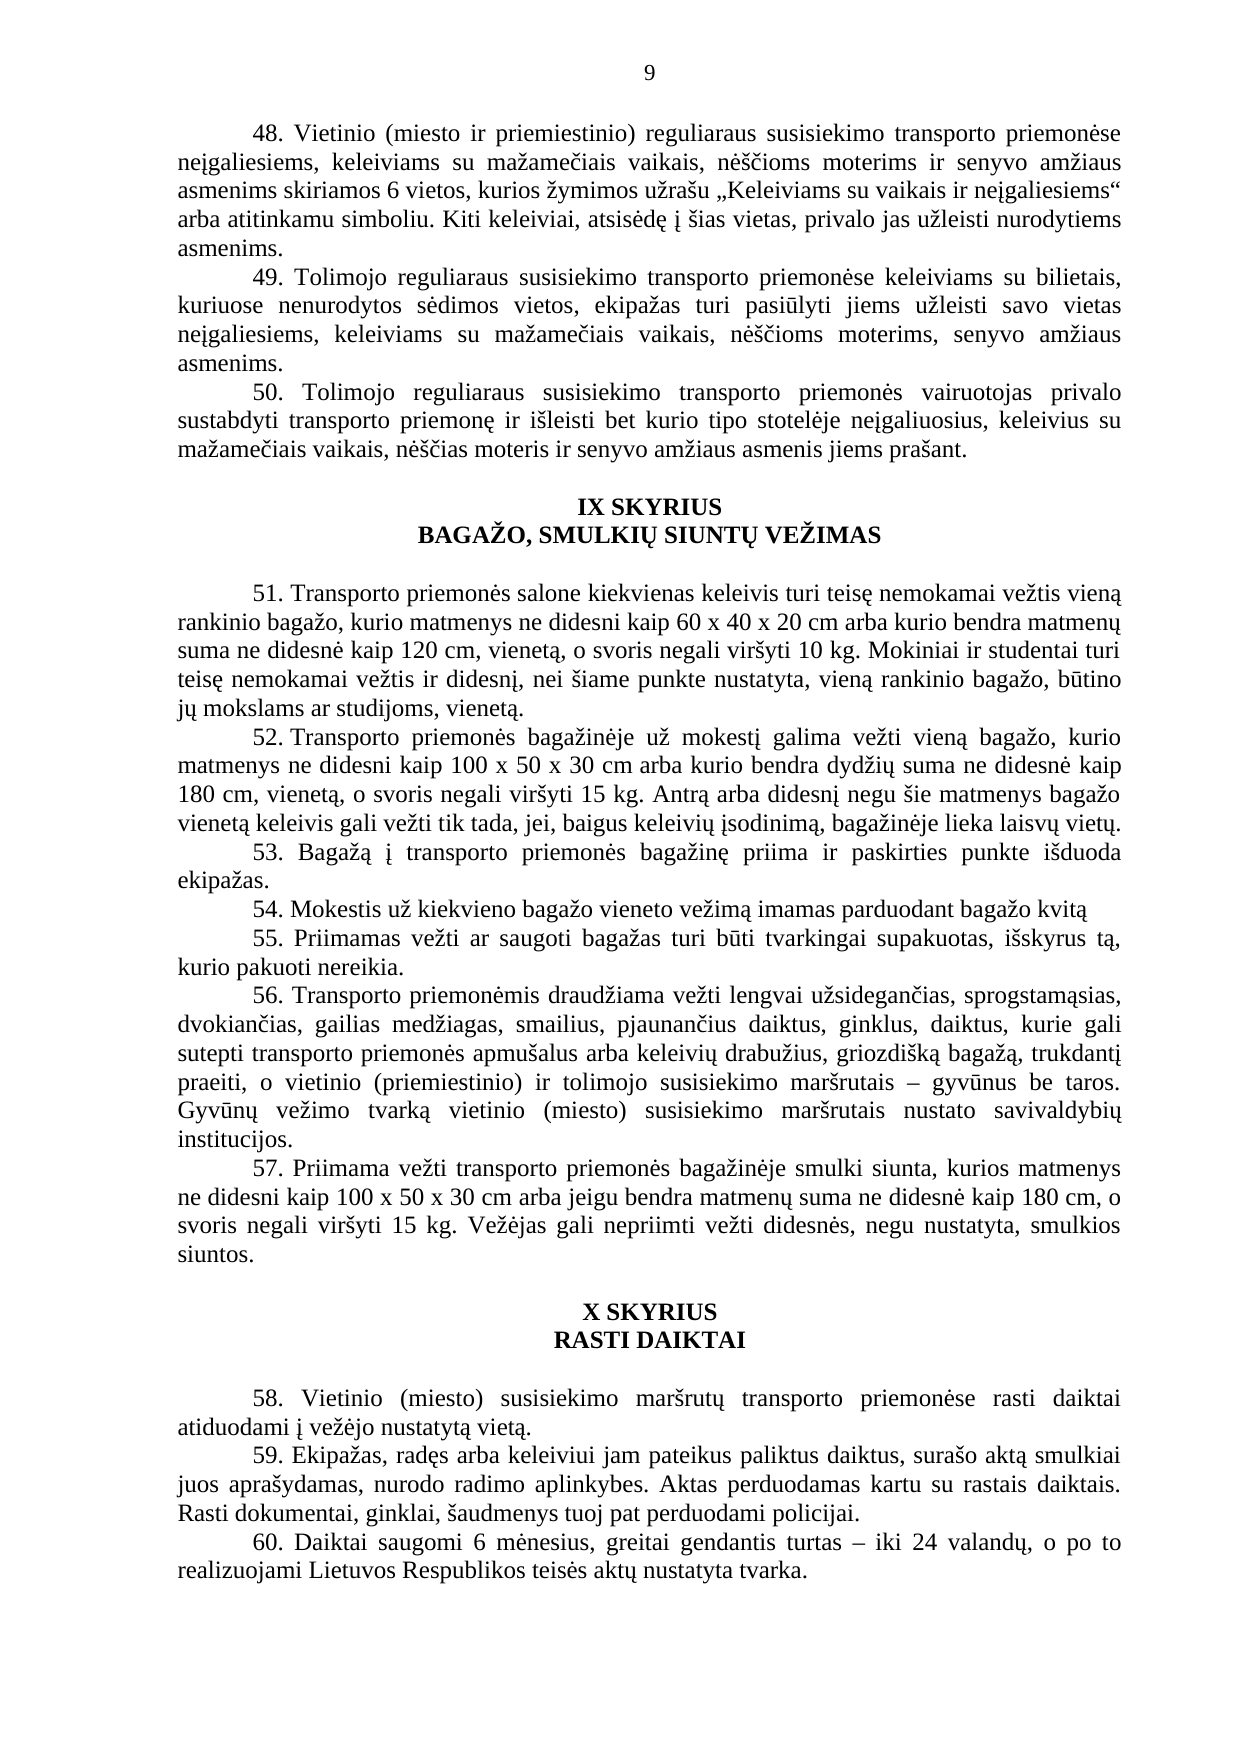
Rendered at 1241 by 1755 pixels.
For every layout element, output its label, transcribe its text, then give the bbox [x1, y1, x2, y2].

text 55. Priimamas vežti ar saugoti bagažas turi būti tvarkingai supakuotas, išskyrus tą, kurio pakuoti nereikia. [177, 923, 1122, 981]
text 54. Mokestis už kiekvieno bagažo vieneto vežimą imamas parduodant bagažo kvitą [177, 894, 1122, 923]
text 58. Vietinio (miesto) susisiekimo maršrutų transporto priemonėse rasti daiktai atiduodami į vežėjo nustatytą vietą. [177, 1383, 1122, 1441]
text 48. Vietinio (miesto ir priemiestinio) reguliaraus susisiekimo transporto priemonėse neįgaliesiems, keleiviams su mažamečiais vaikais, nėščioms moterims ir senyvo amžiaus asmenims skiriamos 6 vietos, kurios žymimos užrašu „Keleiviams su vaikais ir neįgaliesiems“ arba atitinkamu simboliu. Kiti keleiviai, atsisėdę į šias vietas, privalo jas užleisti nurodytiems asmenims. [177, 118, 1122, 262]
text 53. Bagažą į transporto priemonės bagažinę priima ir paskirties punkte išduoda ekipažas. [177, 837, 1122, 894]
text 59. Ekipažas, radęs arba keleiviui jam pateikus paliktus daiktus, surašo aktą smulkiai juos aprašydamas, nurodo radimo aplinkybes. Aktas perduodamas kartu su rastais daiktais. Rasti dokumentai, ginklai, šaudmenys tuoj pat perduodami policijai. [177, 1441, 1122, 1527]
text BAGAŽO, SMULKIŲ SIUNTŲ VEŽIMAS [177, 521, 1122, 549]
text 50. Tolimojo reguliaraus susisiekimo transporto priemonės vairuotojas privalo sustabdyti transporto priemonę ir išleisti bet kurio tipo stotelėje neįgaliuosius, keleivius su mažamečiais vaikais, nėščias moteris ir senyvo amžiaus asmenis jiems prašant. [177, 377, 1122, 463]
text RASTI DAIKTAI [177, 1326, 1122, 1354]
text 51. Transporto priemonės salone kiekvienas keleivis turi teisę nemokamai vežtis vieną rankinio bagažo, kurio matmenys ne didesni kaip 60 x 40 x 20 cm arba kurio bendra matmenų suma ne didesnė kaip 120 cm, vienetą, o svoris negali viršyti 10 kg. Mokiniai ir studentai turi teisę nemokamai vežtis ir didesnį, nei šiame punkte nustatyta, vieną rankinio bagažo, būtino jų mokslams ar studijoms, vienetą. [177, 578, 1122, 722]
text 60. Daiktai saugomi 6 mėnesius, greitai gendantis turtas – iki 24 valandų, o po to realizuojami Lietuvos Respublikos teisės aktų nustatyta tvarka. [177, 1527, 1122, 1584]
text 57. Priimama vežti transporto priemonės bagažinėje smulki siunta, kurios matmenys ne didesni kaip 100 x 50 x 30 cm arba jeigu bendra matmenų suma ne didesnė kaip 180 cm, o svoris negali viršyti 15 kg. Vežėjas gali nepriimti vežti didesnės, negu nustatyta, smulkios siuntos. [177, 1153, 1122, 1268]
text X SKYRIUS [177, 1297, 1122, 1326]
text IX SKYRIUS [177, 492, 1122, 521]
text 56. Transporto priemonėmis draudžiama vežti lengvai užsidegančias, sprogstamąsias, dvokiančias, gailias medžiagas, smailius, pjaunančius daiktus, ginklus, daiktus, kurie gali sutepti transporto priemonės apmušalus arba keleivių drabužius, griozdišką bagažą, trukdantį praeiti, o vietinio (priemiestinio) ir tolimojo susisiekimo maršrutais – gyvūnus be taros. Gyvūnų vežimo tvarką vietinio (miesto) susisiekimo maršrutais nustato savivaldybių institucijos. [177, 981, 1122, 1153]
text 52. Transporto priemonės bagažinėje už mokestį galima vežti vieną bagažo, kurio matmenys ne didesni kaip 100 x 50 x 30 cm arba kurio bendra dydžių suma ne didesnė kaip 180 cm, vienetą, o svoris negali viršyti 15 kg. Antrą arba didesnį negu šie matmenys bagažo vienetą keleivis gali vežti tik tada, jei, baigus keleivių įsodinimą, bagažinėje lieka laisvų vietų. [177, 722, 1122, 837]
text 49. Tolimojo reguliaraus susisiekimo transporto priemonėse keleiviams su bilietais, kuriuose nenurodytos sėdimos vietos, ekipažas turi pasiūlyti jiems užleisti savo vietas neįgaliesiems, keleiviams su mažamečiais vaikais, nėščioms moterims, senyvo amžiaus asmenims. [177, 262, 1122, 377]
